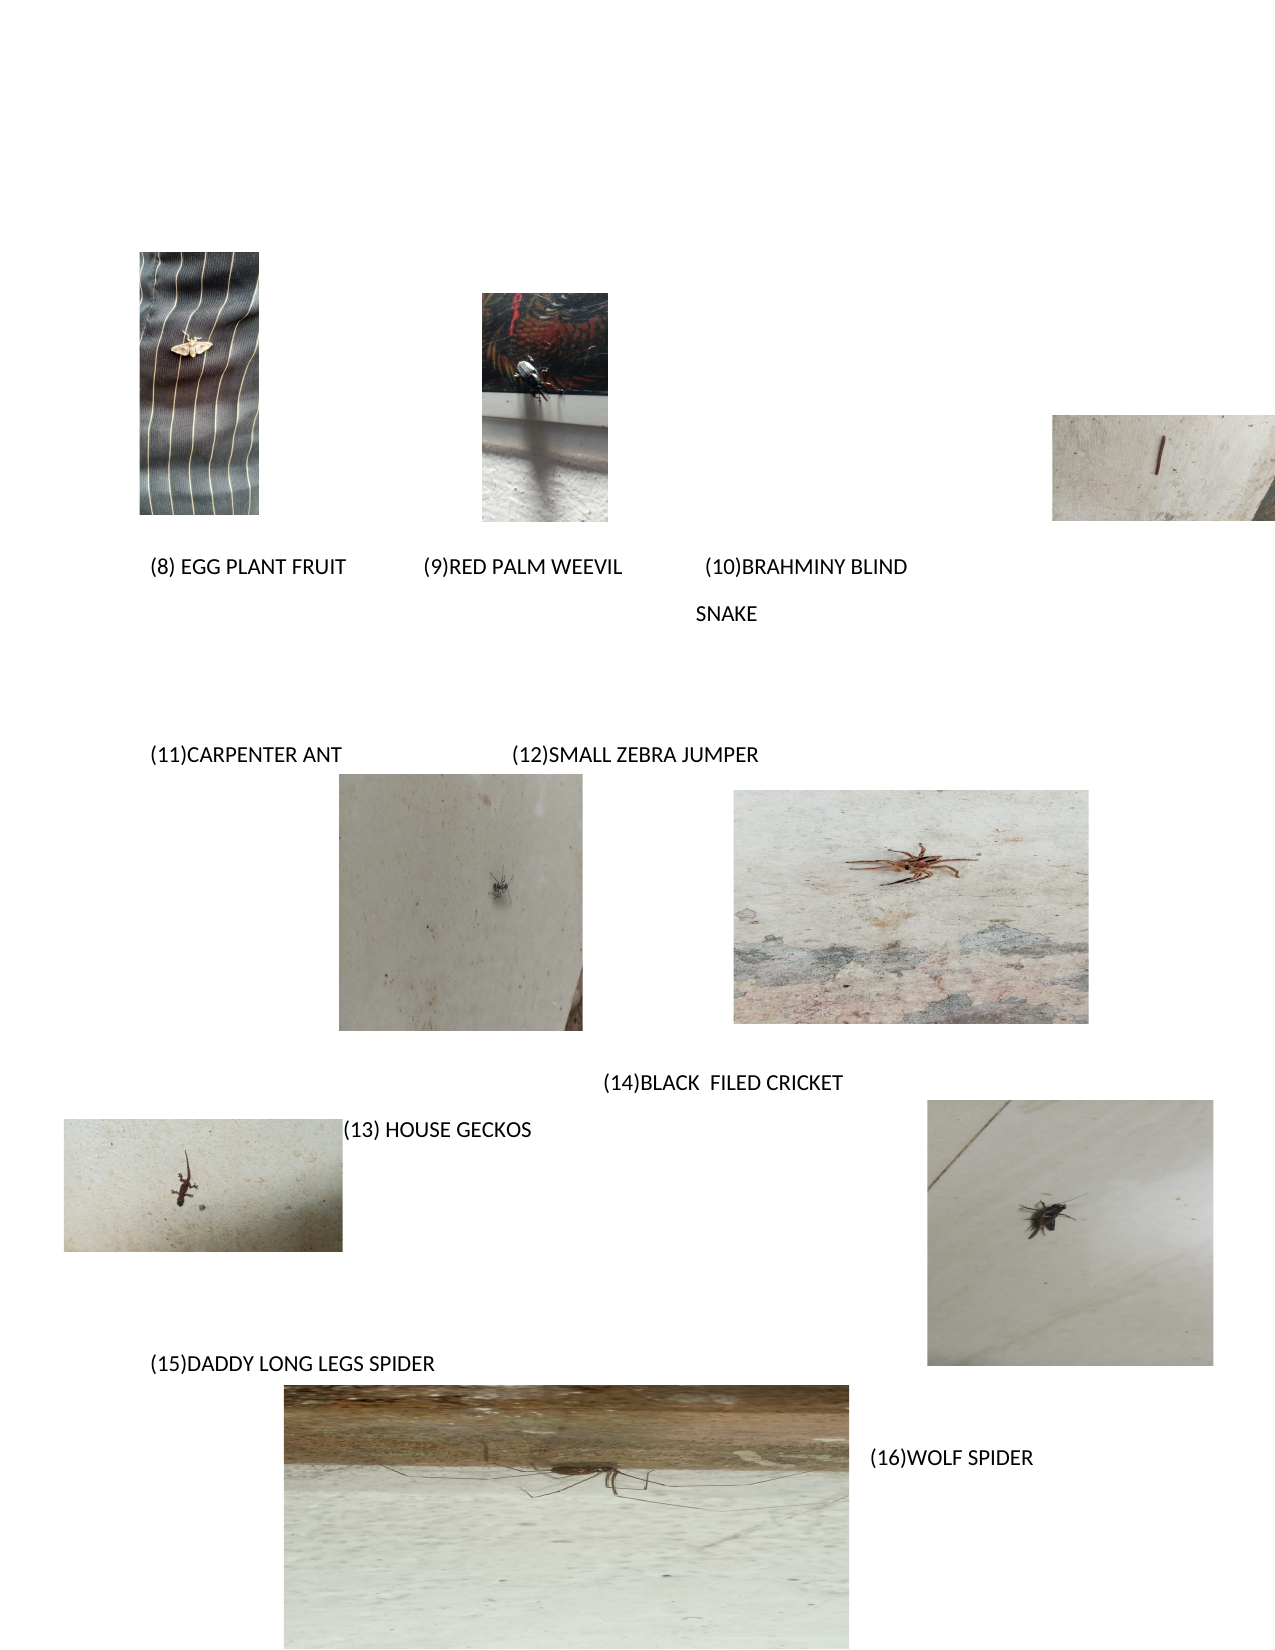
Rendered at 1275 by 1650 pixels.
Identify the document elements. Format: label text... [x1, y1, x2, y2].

picture [1052, 415, 1275, 521]
text SNAKE [150, 599, 1125, 627]
picture [339, 774, 583, 1031]
text (8) EGG PLANT FRUIT (9)RED PALM WEEVIL (10)BRAHMINY BLIND [150, 552, 1125, 580]
text (13) HOUSE GECKOS [150, 1115, 927, 1143]
text (15)DADDY LONG LEGS SPIDER [150, 1349, 1125, 1377]
text [150, 1443, 283, 1471]
text (14)BLACK FILED CRICKET [150, 1068, 1125, 1096]
picture [927, 1100, 1214, 1366]
picture [733, 790, 1089, 1024]
picture [63, 1119, 343, 1252]
picture [283, 1385, 850, 1649]
text (11)CARPENTER ANT (12)SMALL ZEBRA JUMPER [150, 740, 1125, 768]
picture [482, 293, 608, 522]
picture [139, 252, 259, 515]
text (16)WOLF SPIDER [850, 1443, 1125, 1471]
